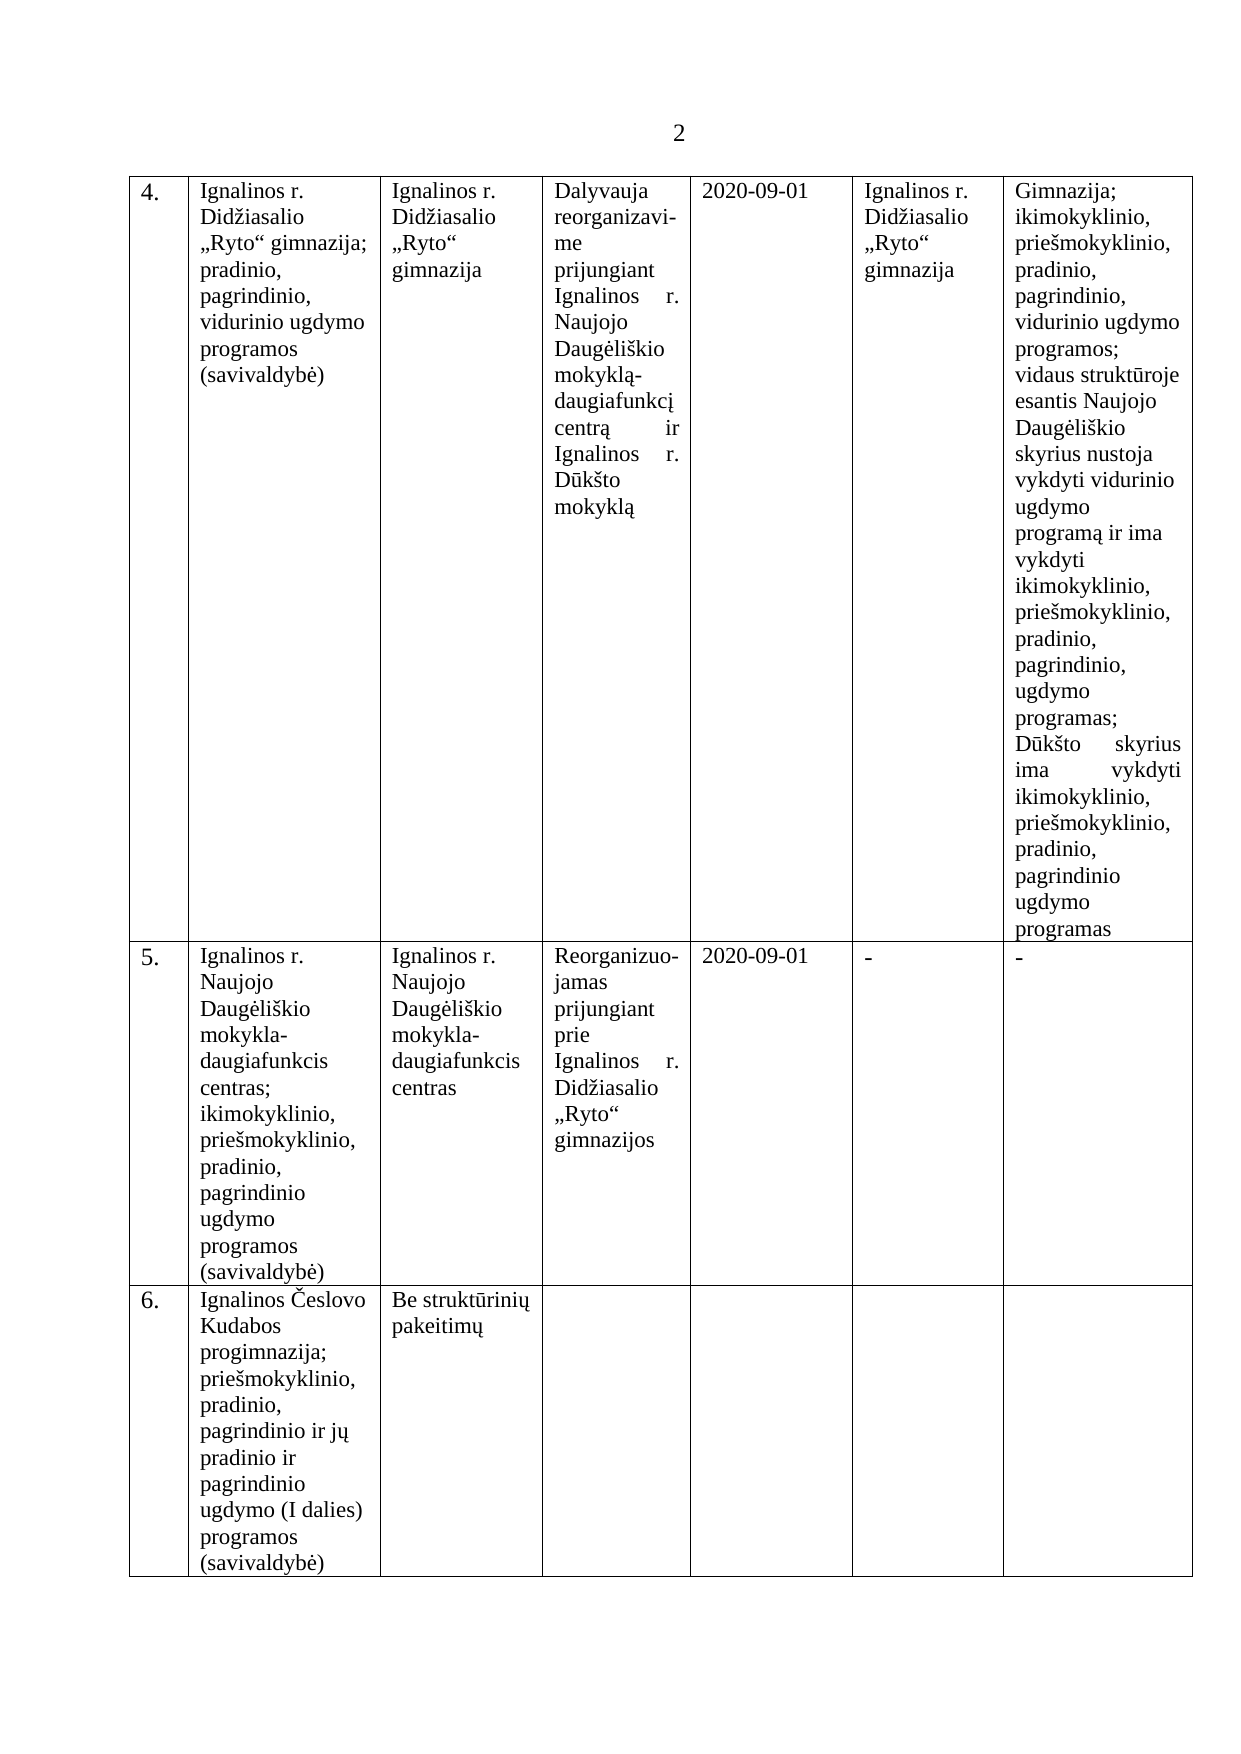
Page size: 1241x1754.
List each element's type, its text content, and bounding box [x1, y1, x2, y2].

table_cell 2020-09-01 [691, 942, 852, 1284]
table_cell 5. [130, 942, 188, 1284]
table_cell Ignalinos r. Naujojo Daugėliškio mokykla-daugiafunkcis centras [381, 942, 542, 1284]
table_cell - [853, 942, 1003, 1284]
table_cell - [1004, 942, 1192, 1284]
table_cell Ignalinos r. Didžiasalio „Ryto“ gimnazija; pradinio, pagrindinio, vidurinio ugdymo programos (savivaldybė) [189, 177, 380, 941]
table_cell Ignalinos r. Didžiasalio „Ryto“ gimnazija [381, 177, 542, 941]
table_cell 6. [130, 1286, 188, 1576]
table_cell Gimnazija; ikimokyklinio, priešmokyklinio, pradinio, pagrindinio, vidurinio ugdymo programos; vidaus struktūroje esantis Naujojo Daugėliškio skyrius nustoja vykdyti vidurinio ugdymo programą ir ima vykdyti ikimokyklinio, priešmokyklinio, pradinio, pagrindinio, ugdymo programas; Dūkšto skyrius ima vykdyti ikimokyklinio, priešmokyklinio, pradinio, pagrindinio ugdymo programas [1004, 177, 1192, 941]
table_cell [691, 1286, 852, 1576]
table_cell Reorganizuo-jamas prijungiant prie Ignalinos r. Didžiasalio „Ryto“ gimnazijos [543, 942, 690, 1284]
table_cell [853, 1286, 1003, 1576]
table_cell Ignalinos Česlovo Kudabos progimnazija; priešmokyklinio, pradinio, pagrindinio ir jų pradinio ir pagrindinio ugdymo (I dalies) programos (savivaldybė) [189, 1286, 380, 1576]
table_cell Ignalinos r. Naujojo Daugėliškio mokykla-daugiafunkcis centras; ikimokyklinio, priešmokyklinio, pradinio, pagrindinio ugdymo programos (savivaldybė) [189, 942, 380, 1284]
table_cell [543, 1286, 690, 1576]
table_cell [1004, 1286, 1192, 1576]
table_cell 2020-09-01 [691, 177, 852, 941]
table_cell Dalyvauja reorganizavi-me prijungiant Ignalinos r. Naujojo Daugėliškio mokyklą-daugiafunkcį centrą ir Ignalinos r. Dūkšto mokyklą [543, 177, 690, 941]
table_cell Be struktūrinių pakeitimų [381, 1286, 542, 1576]
table_cell Ignalinos r. Didžiasalio „Ryto“ gimnazija [853, 177, 1003, 941]
table_cell 4. [130, 177, 188, 941]
